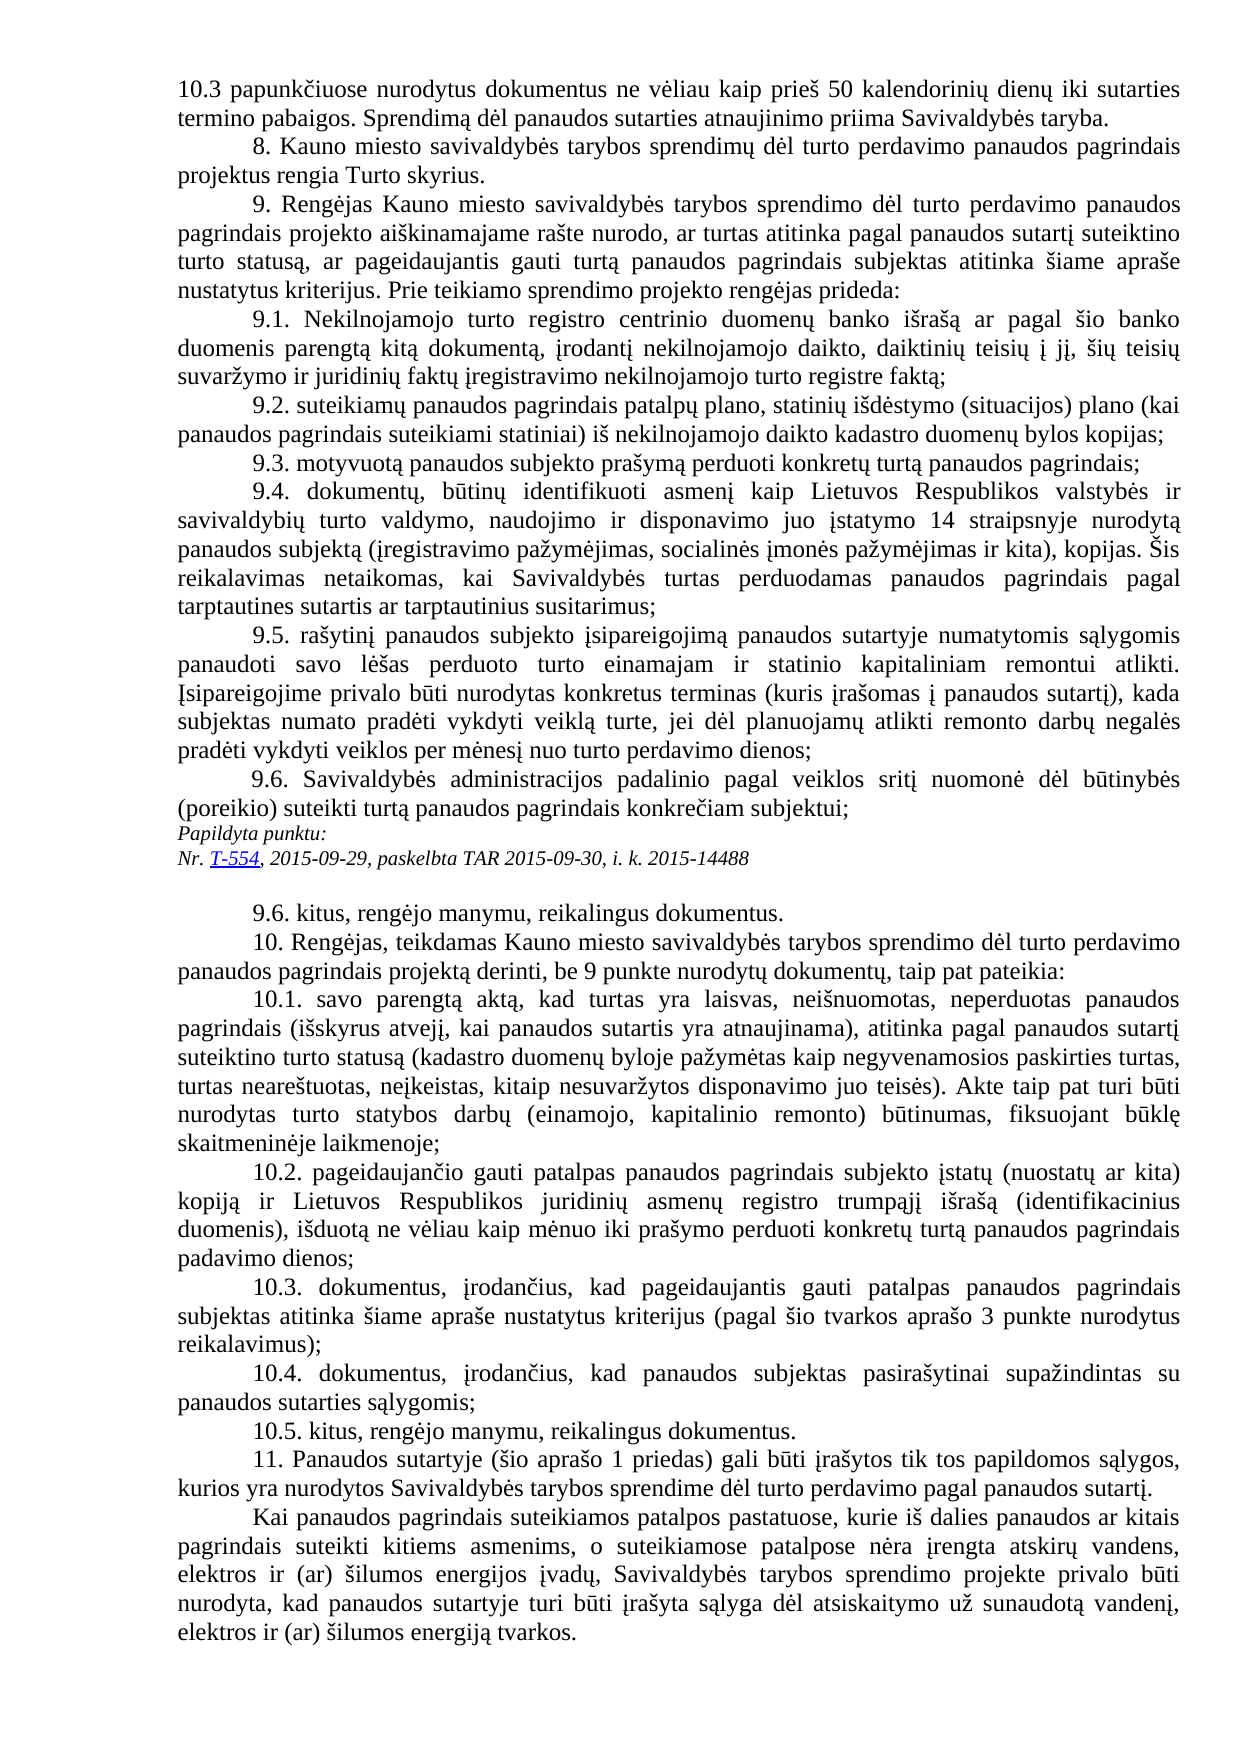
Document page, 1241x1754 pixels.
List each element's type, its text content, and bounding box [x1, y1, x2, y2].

text 9.5. rašytinį panaudos subjekto įsipareigojimą panaudos sutartyje numatytomis sąlygomis panaudoti savo lėšas perduoto turto einamajam ir statinio kapitaliniam remontui atlikti. Įsipareigojime privalo būti nurodytas konkretus terminas (kuris įrašomas į panaudos sutartį), kada subjektas numato pradėti vykdyti veiklą turte, jei dėl planuojamų atlikti remonto darbų negalės pradėti vykdyti veiklos per mėnesį nuo turto perdavimo dienos; [177, 620, 1181, 764]
text 10.4. dokumentus, įrodančius, kad panaudos subjektas pasirašytinai supažindintas su panaudos sutarties sąlygomis; [177, 1358, 1181, 1416]
text 8. Kauno miesto savivaldybės tarybos sprendimų dėl turto perdavimo panaudos pagrindais projektus rengia Turto skyrius. [177, 131, 1181, 189]
text 9.2. suteikiamų panaudos pagrindais patalpų plano, statinių išdėstymo (situacijos) plano (kai panaudos pagrindais suteikiami statiniai) iš nekilnojamojo daikto kadastro duomenų bylos kopijas; [177, 390, 1181, 448]
text Nr. T-554, 2015-09-29, paskelbta TAR 2015-09-30, i. k. 2015-14488 [177, 845, 1181, 869]
text 10.3 papunkčiuose nurodytus dokumentus ne vėliau kaip prieš 50 kalendorinių dienų iki sutarties termino pabaigos. Sprendimą dėl panaudos sutarties atnaujinimo priima Savivaldybės taryba. [177, 74, 1181, 131]
text 9.6. kitus, rengėjo manymu, reikalingus dokumentus. [177, 898, 1181, 927]
text 10. Rengėjas, teikdamas Kauno miesto savivaldybės tarybos sprendimo dėl turto perdavimo panaudos pagrindais projektą derinti, be 9 punkte nurodytų dokumentų, taip pat pateikia: [177, 927, 1181, 984]
text 11. Panaudos sutartyje (šio aprašo 1 priedas) gali būti įrašytos tik tos papildomos sąlygos, kurios yra nurodytos Savivaldybės tarybos sprendime dėl turto perdavimo pagal panaudos sutartį. [177, 1444, 1181, 1502]
text 10.1. savo parengtą aktą, kad turtas yra laisvas, neišnuomotas, neperduotas panaudos pagrindais (išskyrus atvejį, kai panaudos sutartis yra atnaujinama), atitinka pagal panaudos sutartį suteiktino turto statusą (kadastro duomenų byloje pažymėtas kaip negyvenamosios paskirties turtas, turtas neareštuotas, neįkeistas, kitaip nesuvaržytos disponavimo juo teisės). Akte taip pat turi būti nurodytas turto statybos darbų (einamojo, kapitalinio remonto) būtinumas, fiksuojant būklę skaitmeninėje laikmenoje; [177, 984, 1181, 1157]
text 9.1. Nekilnojamojo turto registro centrinio duomenų banko išrašą ar pagal šio banko duomenis parengtą kitą dokumentą, įrodantį nekilnojamojo daikto, daiktinių teisių į jį, šių teisių suvaržymo ir juridinių faktų įregistravimo nekilnojamojo turto registre faktą; [177, 304, 1181, 390]
text Papildyta punktu: [177, 821, 1181, 845]
text 10.3. dokumentus, įrodančius, kad pageidaujantis gauti patalpas panaudos pagrindais subjektas atitinka šiame apraše nustatytus kriterijus (pagal šio tvarkos aprašo 3 punkte nurodytus reikalavimus); [177, 1272, 1181, 1358]
text Kai panaudos pagrindais suteikiamos patalpos pastatuose, kurie iš dalies panaudos ar kitais pagrindais suteikti kitiems asmenims, o suteikiamose patalpose nėra įrengta atskirų vandens, elektros ir (ar) šilumos energijos įvadų, Savivaldybės tarybos sprendimo projekte privalo būti nurodyta, kad panaudos sutartyje turi būti įrašyta sąlyga dėl atsiskaitymo už sunaudotą vandenį, elektros ir (ar) šilumos energiją tvarkos. [177, 1502, 1181, 1646]
text 9.3. motyvuotą panaudos subjekto prašymą perduoti konkretų turtą panaudos pagrindais; [177, 448, 1181, 476]
text 10.2. pageidaujančio gauti patalpas panaudos pagrindais subjekto įstatų (nuostatų ar kita) kopiją ir Lietuvos Respublikos juridinių asmenų registro trumpąjį išrašą (identifikacinius duomenis), išduotą ne vėliau kaip mėnuo iki prašymo perduoti konkretų turtą panaudos pagrindais padavimo dienos; [177, 1157, 1181, 1272]
text 9.6. Savivaldybės administracijos padalinio pagal veiklos sritį nuomonė dėl būtinybės (poreikio) suteikti turtą panaudos pagrindais konkrečiam subjektui; [177, 764, 1181, 821]
text 10.5. kitus, rengėjo manymu, reikalingus dokumentus. [177, 1416, 1181, 1444]
text 9. Rengėjas Kauno miesto savivaldybės tarybos sprendimo dėl turto perdavimo panaudos pagrindais projekto aiškinamajame rašte nurodo, ar turtas atitinka pagal panaudos sutartį suteiktino turto statusą, ar pageidaujantis gauti turtą panaudos pagrindais subjektas atitinka šiame apraše nustatytus kriterijus. Prie teikiamo sprendimo projekto rengėjas prideda: [177, 189, 1181, 304]
text 9.4. dokumentų, būtinų identifikuoti asmenį kaip Lietuvos Respublikos valstybės ir savivaldybių turto valdymo, naudojimo ir disponavimo juo įstatymo 14 straipsnyje nurodytą panaudos subjektą (įregistravimo pažymėjimas, socialinės įmonės pažymėjimas ir kita), kopijas. Šis reikalavimas netaikomas, kai Savivaldybės turtas perduodamas panaudos pagrindais pagal tarptautines sutartis ar tarptautinius susitarimus; [177, 476, 1181, 620]
